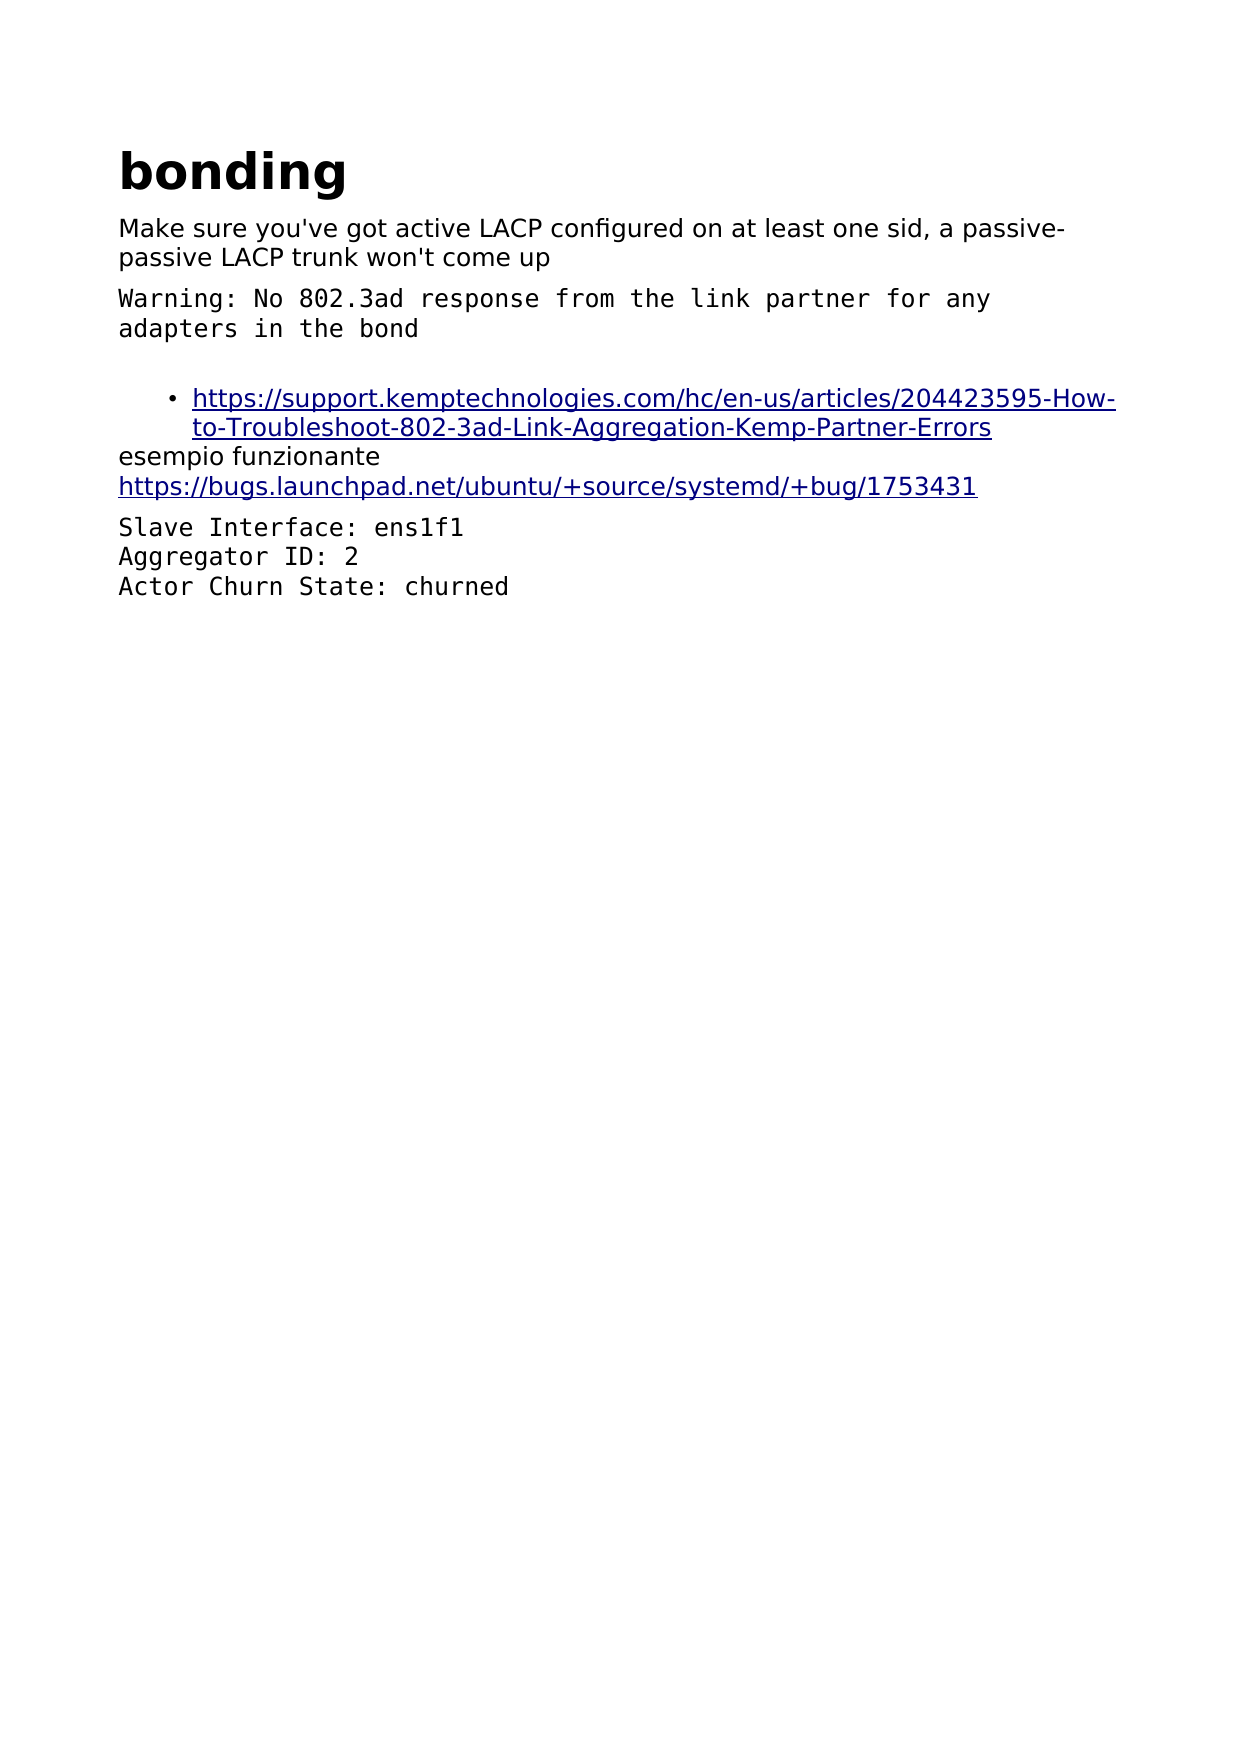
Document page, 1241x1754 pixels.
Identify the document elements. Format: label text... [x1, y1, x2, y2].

text Slave Interface: ens1f1 Aggregator ID: 2 Actor Churn State: churned [118, 513, 1122, 601]
text esempio funzionante https://bugs.launchpad.net/ubuntu/+source/systemd/+bug/1753431 [118, 443, 1122, 501]
list https://support.kemptechnologies.com/hc/en-us/articles/204423595-How-to-Troubleshoot-802-3ad-Link-Aggregation-Kemp-Partner-Errors [177, 384, 1122, 443]
text Make sure you've got active LACP configured on at least one sid, a passive-passive LACP trunk won't come up [118, 214, 1122, 272]
text Warning: No 802.3ad response from the link partner for any adapters in the bond [118, 285, 1122, 343]
subtitle bonding [118, 143, 1122, 201]
